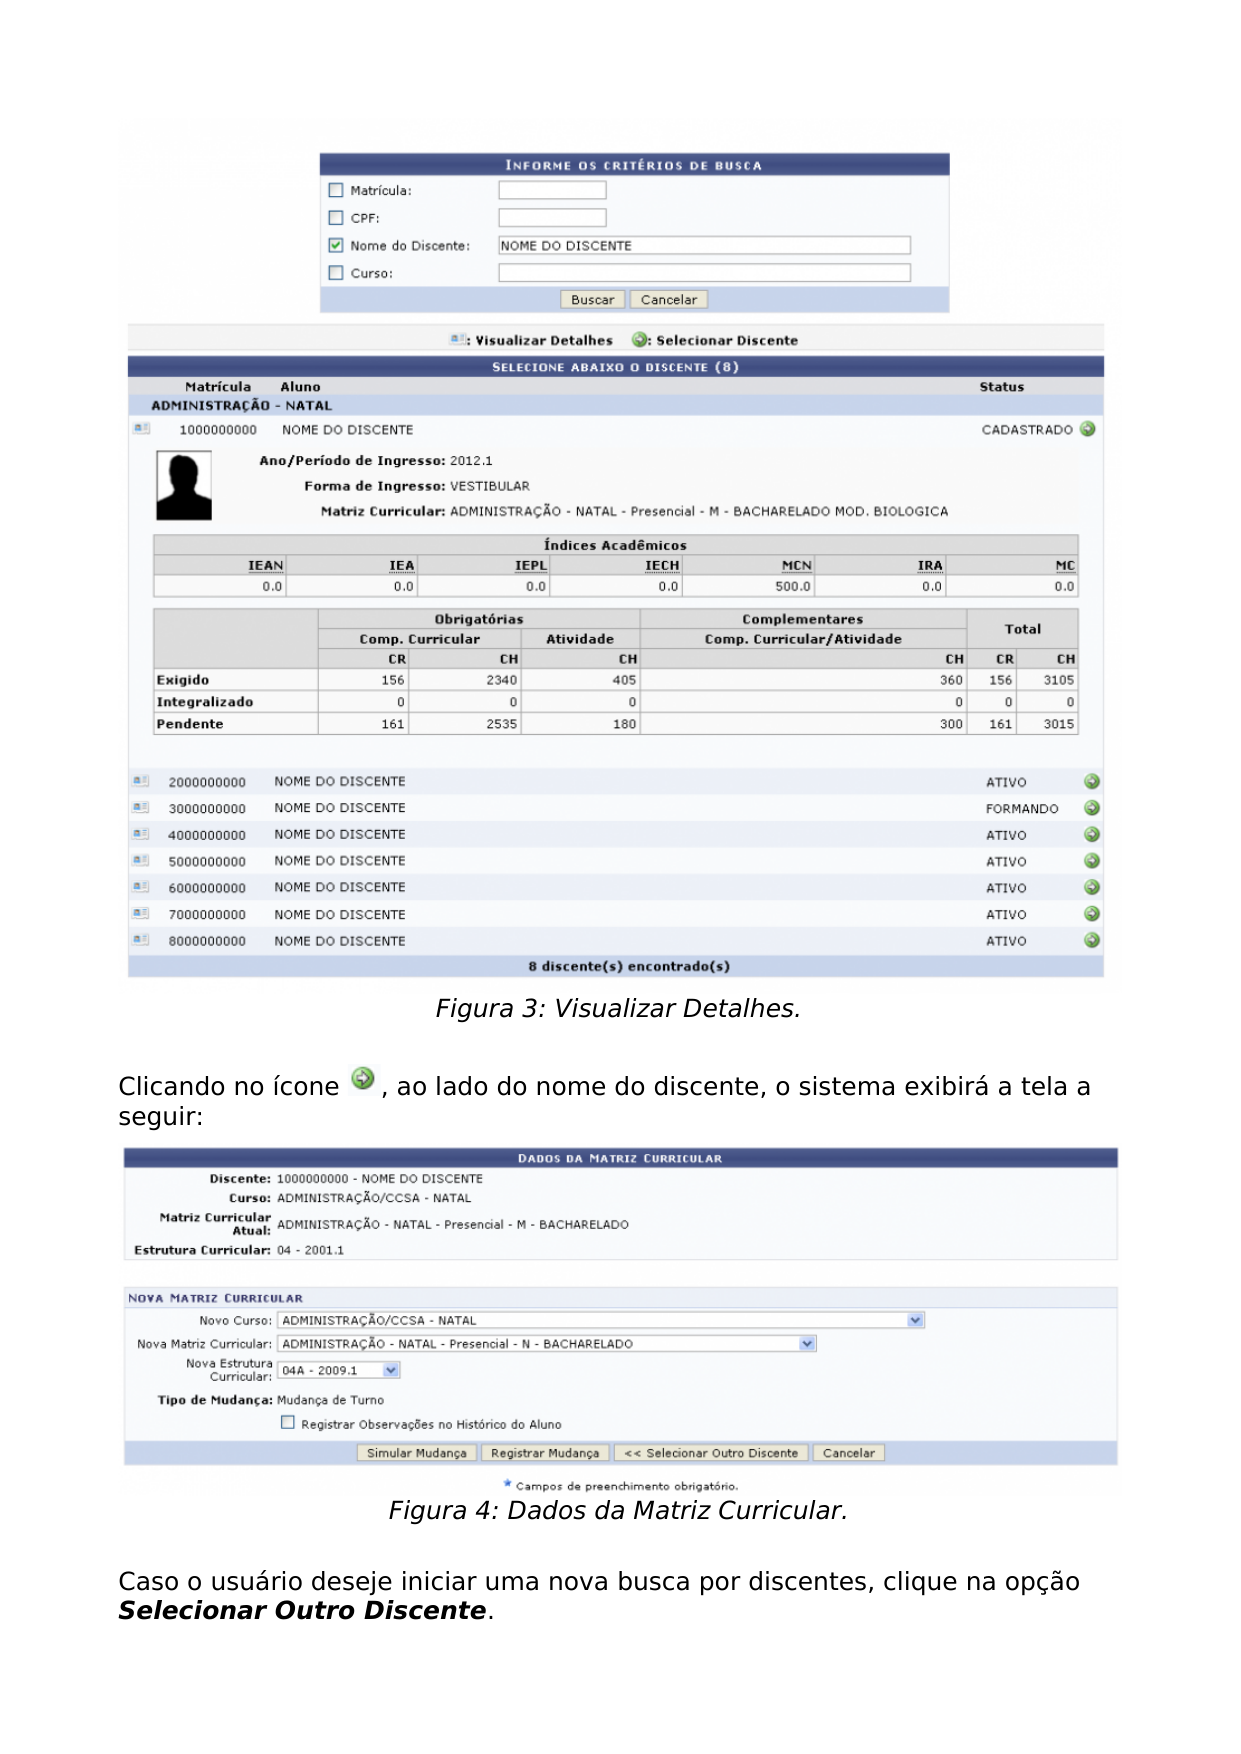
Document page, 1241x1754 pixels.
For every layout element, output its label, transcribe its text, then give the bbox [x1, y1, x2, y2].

text Clicando no ícone , ao lado do nome do discente, o sistema exibirá a tela a seguir: [118, 1064, 1122, 1131]
text Caso o usuário deseje iniciar uma nova busca por discentes, clique na opção Selecionar Outro Discente. [118, 1567, 1122, 1625]
text Figura 4: Dados da Matriz Curricular. [118, 1496, 1122, 1525]
picture [118, 1143, 1123, 1496]
picture [347, 1064, 381, 1096]
picture [118, 118, 1123, 994]
text Figura 3: Visualizar Detalhes. [118, 994, 1122, 1023]
